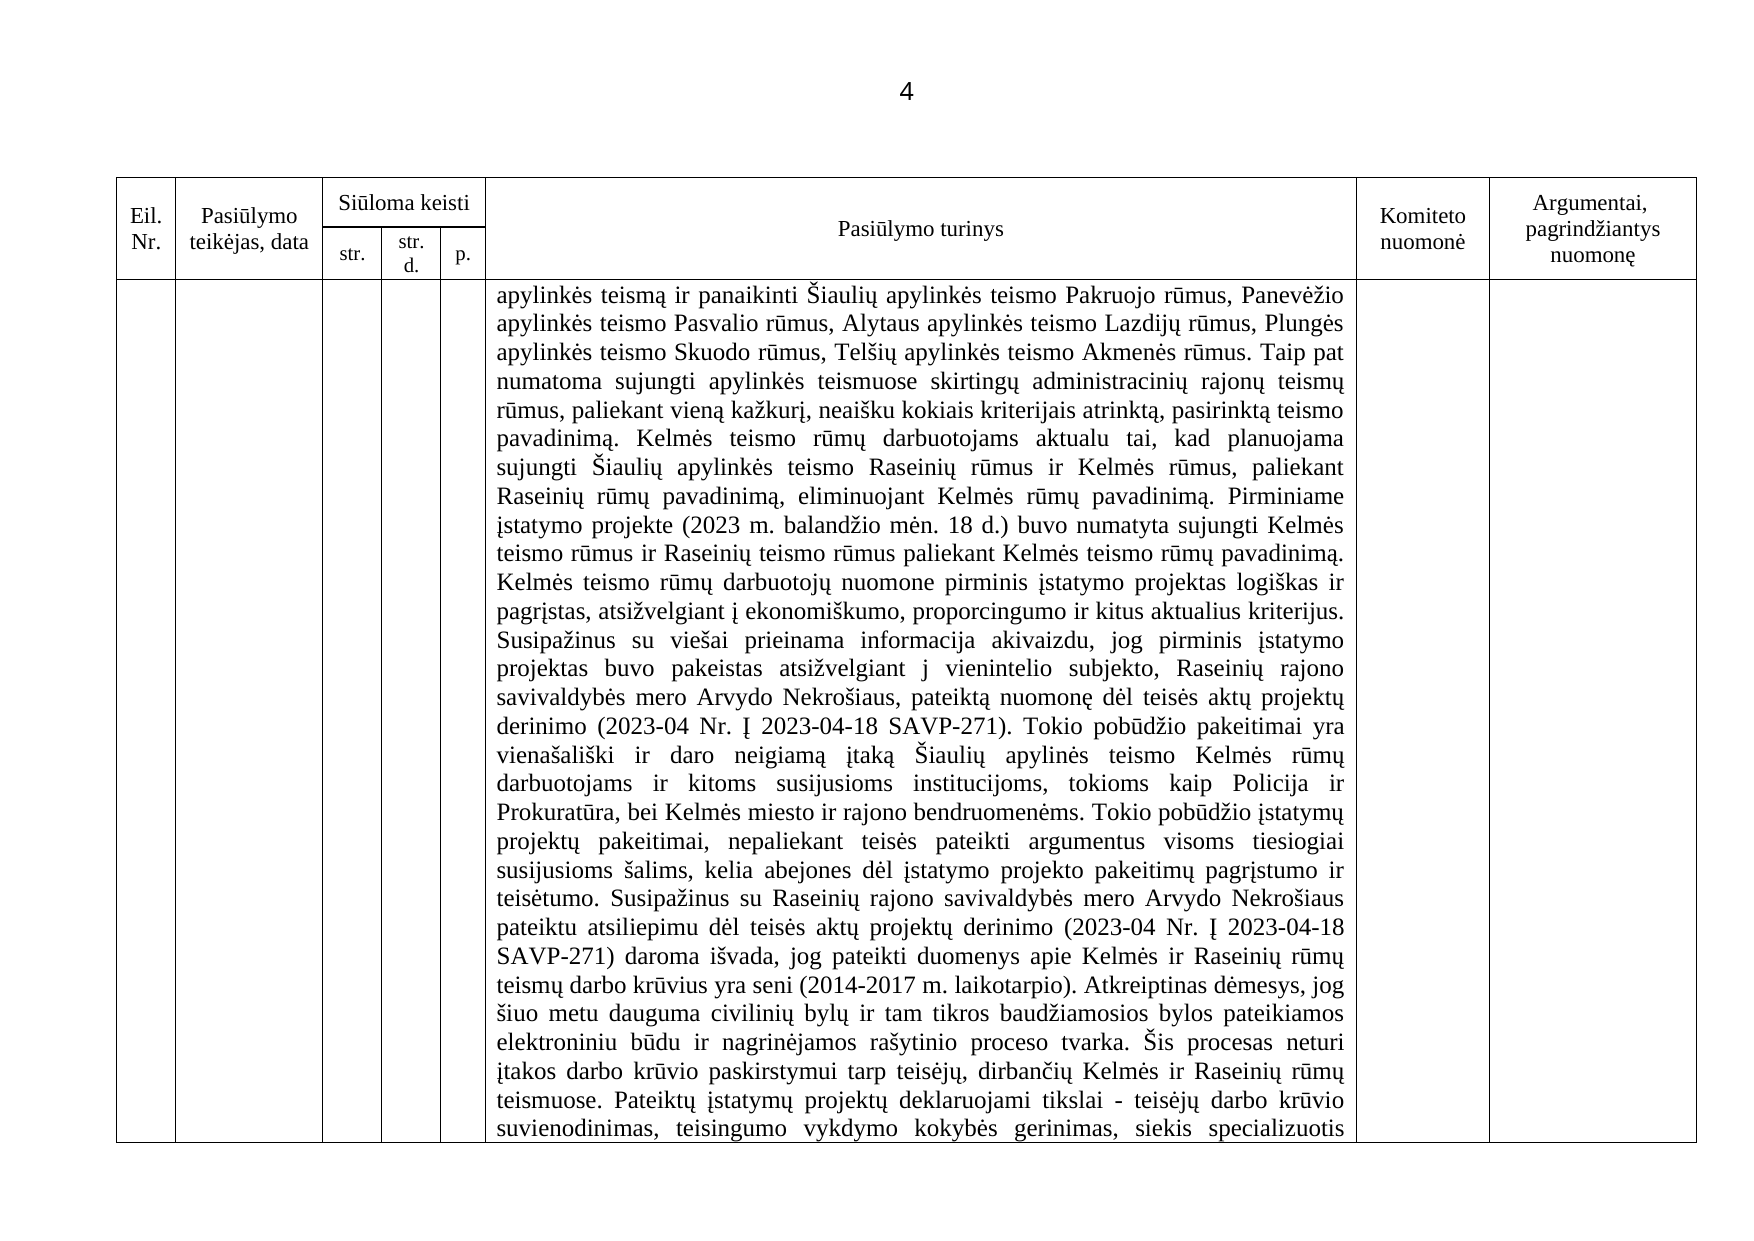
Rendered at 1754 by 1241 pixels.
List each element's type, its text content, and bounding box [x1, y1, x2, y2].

table_cell [1490, 280, 1696, 1142]
table_header Siūloma keisti [323, 178, 485, 226]
table_cell [382, 280, 440, 1142]
table_header Pasiūlymo teikėjas, data [176, 178, 322, 279]
table_cell str. [323, 228, 381, 279]
table_cell str. d. [382, 228, 440, 279]
table_header Eil. Nr. [117, 178, 175, 279]
table_header Komiteto nuomonė [1357, 178, 1489, 279]
table_cell [441, 280, 485, 1142]
table_cell [323, 280, 381, 1142]
table_cell [117, 280, 175, 1142]
table_header Argumentai, pagrindžiantys nuomonę [1490, 178, 1696, 279]
table_cell [176, 280, 322, 1142]
table_cell p. [441, 228, 485, 279]
table_header Pasiūlymo turinys [486, 178, 1356, 279]
table_cell apylinkės teismą ir panaikinti Šiaulių apylinkės teismo Pakruojo rūmus, Panevėžio apylinkės teismo Pasvalio rūmus, Alytaus apylinkės teismo Lazdijų rūmus, Plungės apylinkės teismo Skuodo rūmus, Telšių apylinkės teismo Akmenės rūmus. Taip pat numatoma sujungti apylinkės teismuose skirtingų administracinių rajonų teismų rūmus, paliekant vieną kažkurį, neaišku kokiais kriterijais atrinktą, pasirinktą teismo pavadinimą. Kelmės teismo rūmų darbuotojams aktualu tai, kad planuojama sujungti Šiaulių apylinkės teismo Raseinių rūmus ir Kelmės rūmus, paliekant Raseinių rūmų pavadinimą, eliminuojant Kelmės rūmų pavadinimą. Pirminiame įstatymo projekte (2023 m. balandžio mėn. 18 d.) buvo numatyta sujungti Kelmės teismo rūmus ir Raseinių teismo rūmus paliekant Kelmės teismo rūmų pavadinimą. Kelmės teismo rūmų darbuotojų nuomone pirminis įstatymo projektas logiškas ir pagrįstas, atsižvelgiant į ekonomiškumo, proporcingumo ir kitus aktualius kriterijus. Susipažinus su viešai prieinama informacija akivaizdu, jog pirminis įstatymo projektas buvo pakeistas atsižvelgiant j vienintelio subjekto, Raseinių rajono savivaldybės mero Arvydo Nekrošiaus, pateiktą nuomonę dėl teisės aktų projektų derinimo (2023-04 Nr. Į 2023-04-18 SAVP-271). Tokio pobūdžio pakeitimai yra vienašališki ir daro neigiamą įtaką Šiaulių apylinės teismo Kelmės rūmų darbuotojams ir kitoms susijusioms institucijoms, tokioms kaip Policija ir Prokuratūra, bei Kelmės miesto ir rajono bendruomenėms. Tokio pobūdžio įstatymų projektų pakeitimai, nepaliekant teisės pateikti argumentus visoms tiesiogiai susijusioms šalims, kelia abejones dėl įstatymo projekto pakeitimų pagrįstumo ir teisėtumo. Susipažinus su Raseinių rajono savivaldybės mero Arvydo Nekrošiaus pateiktu atsiliepimu dėl teisės aktų projektų derinimo (2023-04 Nr. Į 2023-04-18 SAVP-271) daroma išvada, jog pateikti duomenys apie Kelmės ir Raseinių rūmų teismų darbo krūvius yra seni (2014-2017 m. laikotarpio). Atkreiptinas dėmesys, jog šiuo metu dauguma civilinių bylų ir tam tikros baudžiamosios bylos pateikiamos elektroniniu būdu ir nagrinėjamos rašytinio proceso tvarka. Šis procesas neturi įtakos darbo krūvio paskirstymui tarp teisėjų, dirbančių Kelmės ir Raseinių rūmų teismuose. Pateiktų įstatymų projektų deklaruojami tikslai - teisėjų darbo krūvio suvienodinimas, teisingumo vykdymo kokybės gerinimas, siekis specializuotis [486, 280, 1356, 1142]
table_cell [1357, 280, 1489, 1142]
